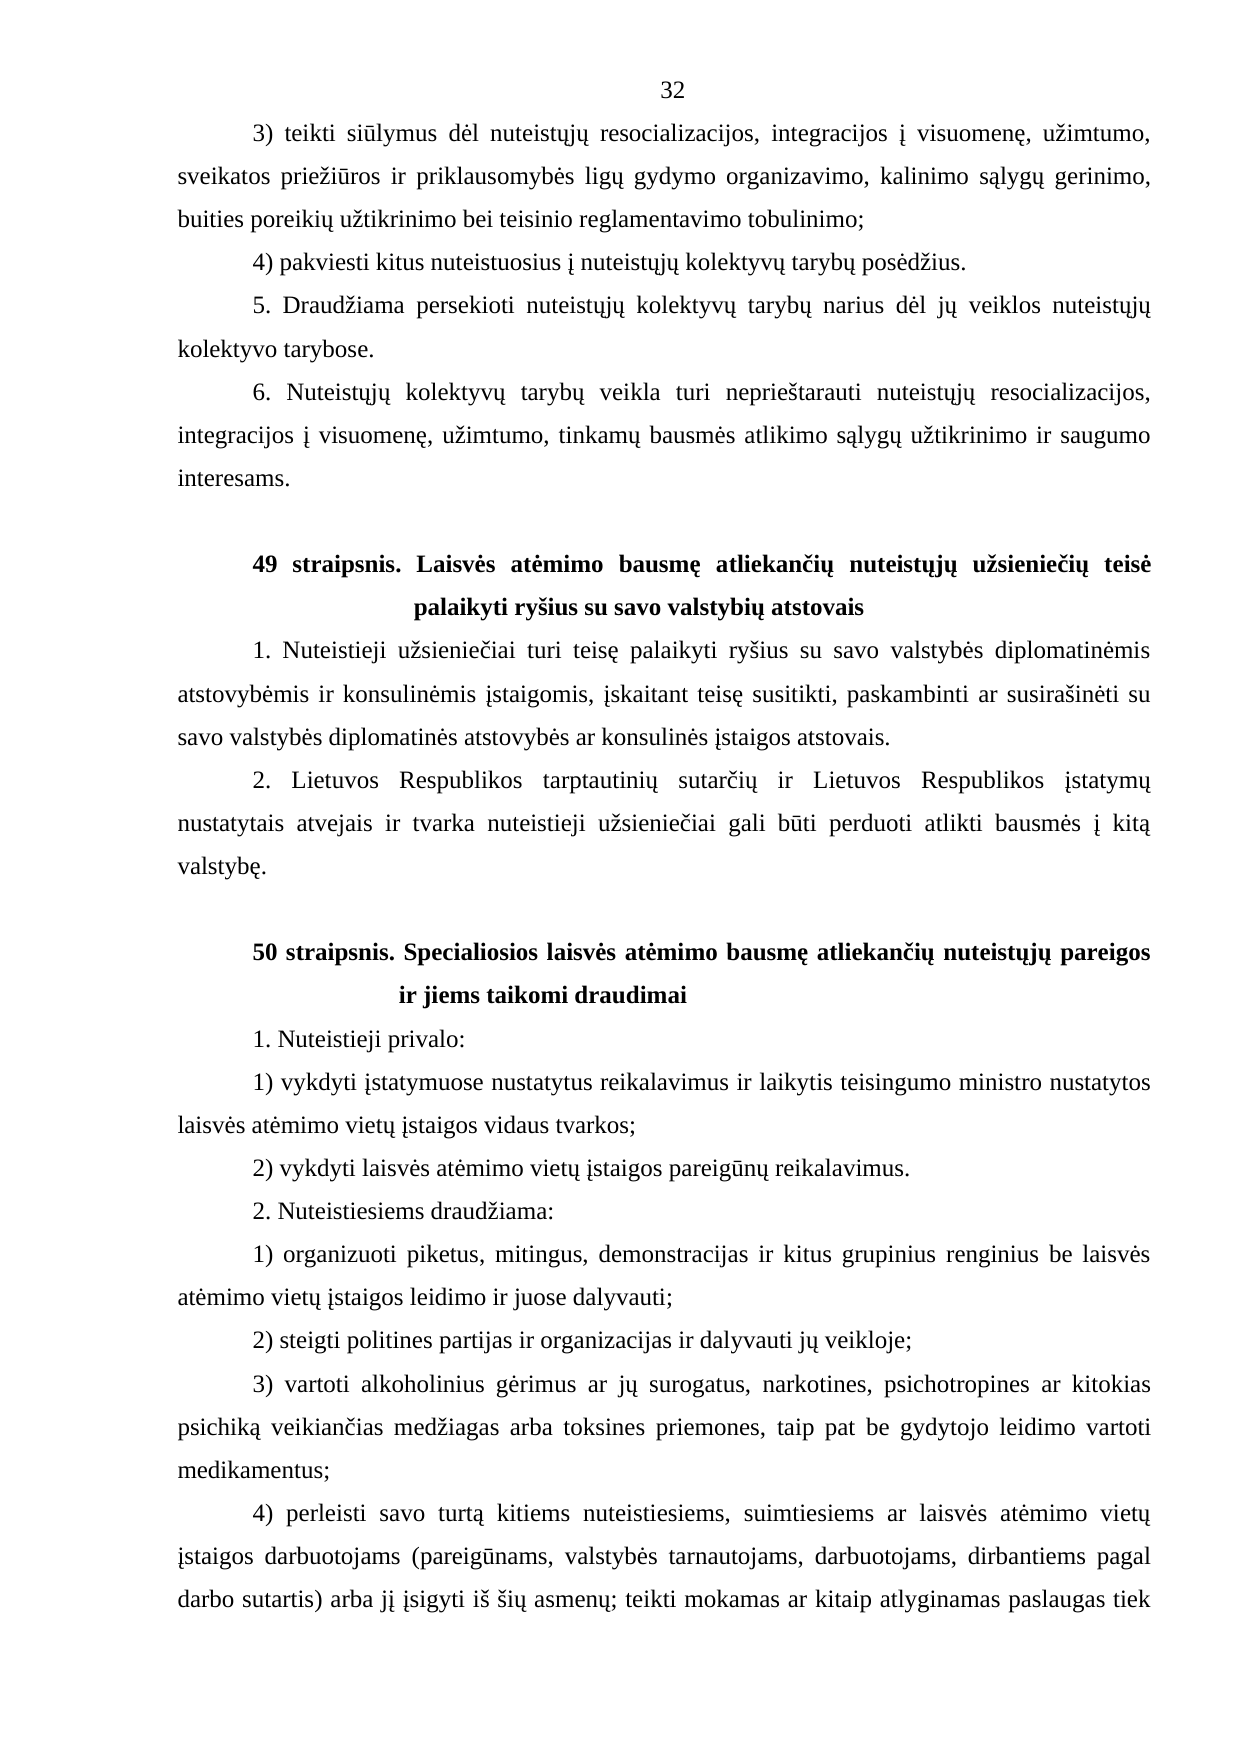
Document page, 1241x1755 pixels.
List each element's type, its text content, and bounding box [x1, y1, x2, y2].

text 6. Nuteistųjų kolektyvų tarybų veikla turi neprieštarauti nuteistųjų resocializacijos, integracijos į visuomenę, užimtumo, tinkamų bausmės atlikimo sąlygų užtikrinimo ir saugumo interesams. [177, 377, 1152, 492]
text 2) steigti politines partijas ir organizacijas ir dalyvauti jų veikloje; [177, 1326, 1152, 1354]
text 50 straipsnis. Specialiosios laisvės atėmimo bausmę atliekančių nuteistųjų pareigos ir jiems taikomi draudimai [252, 937, 1152, 1009]
text 2. Nuteistiesiems draudžiama: [177, 1196, 1152, 1225]
text 2) vykdyti laisvės atėmimo vietų įstaigos pareigūnų reikalavimus. [177, 1153, 1152, 1182]
text 1. Nuteistieji užsieniečiai turi teisę palaikyti ryšius su savo valstybės diplomatinėmis atstovybėmis ir konsulinėmis įstaigomis, įskaitant teisę susitikti, paskambinti ar susirašinėti su savo valstybės diplomatinės atstovybės ar konsulinės įstaigos atstovais. [177, 636, 1152, 751]
text 1) organizuoti piketus, mitingus, demonstracijas ir kitus grupinius renginius be laisvės atėmimo vietų įstaigos leidimo ir juose dalyvauti; [177, 1239, 1152, 1311]
text 3) vartoti alkoholinius gėrimus ar jų surogatus, narkotines, psichotropines ar kitokias psichiką veikiančias medžiagas arba toksines priemones, taip pat be gydytojo leidimo vartoti medikamentus; [177, 1369, 1152, 1484]
text 4) pakviesti kitus nuteistuosius į nuteistųjų kolektyvų tarybų posėdžius. [177, 247, 1152, 276]
text 49 straipsnis. Laisvės atėmimo bausmę atliekančių nuteistųjų užsieniečių teisė palaikyti ryšius su savo valstybių atstovais [252, 549, 1152, 621]
text 1. Nuteistieji privalo: [177, 1024, 1152, 1052]
text 4) perleisti savo turtą kitiems nuteistiesiems, suimtiesiems ar laisvės atėmimo vietų įstaigos darbuotojams (pareigūnams, valstybės tarnautojams, darbuotojams, dirbantiems pagal darbo sutartis) arba jį įsigyti iš šių asmenų; teikti mokamas ar kitaip atlyginamas paslaugas tiek [177, 1498, 1152, 1613]
text 5. Draudžiama persekioti nuteistųjų kolektyvų tarybų narius dėl jų veiklos nuteistųjų kolektyvo tarybose. [177, 291, 1152, 362]
text 2. Lietuvos Respublikos tarptautinių sutarčių ir Lietuvos Respublikos įstatymų nustatytais atvejais ir tvarka nuteistieji užsieniečiai gali būti perduoti atlikti bausmės į kitą valstybę. [177, 765, 1152, 880]
text 3) teikti siūlymus dėl nuteistųjų resocializacijos, integracijos į visuomenę, užimtumo, sveikatos priežiūros ir priklausomybės ligų gydymo organizavimo, kalinimo sąlygų gerinimo, buities poreikių užtikrinimo bei teisinio reglamentavimo tobulinimo; [177, 118, 1152, 233]
text 1) vykdyti įstatymuose nustatytus reikalavimus ir laikytis teisingumo ministro nustatytos laisvės atėmimo vietų įstaigos vidaus tvarkos; [177, 1067, 1152, 1139]
